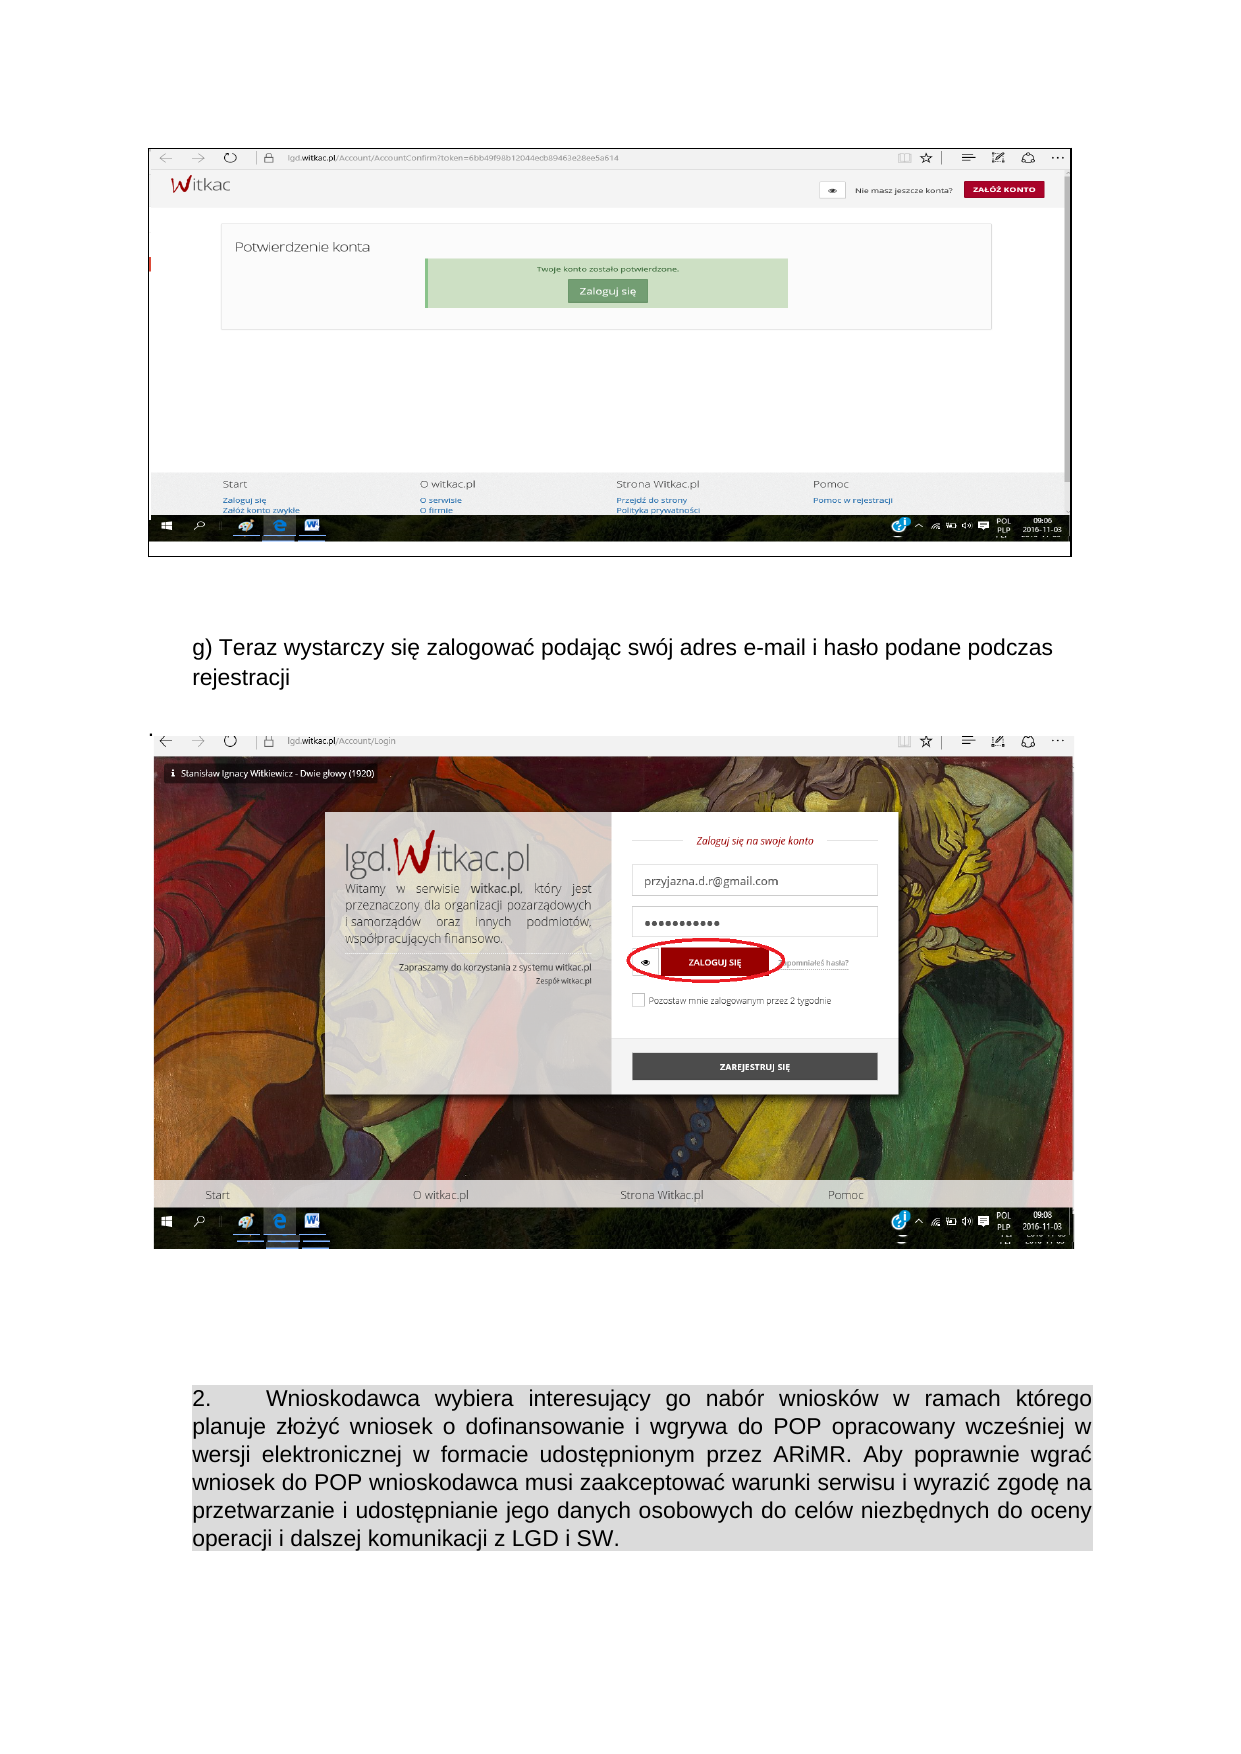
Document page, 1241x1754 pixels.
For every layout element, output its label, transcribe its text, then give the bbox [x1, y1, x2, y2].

text . [148, 715, 1093, 1268]
list Wnioskodawca wybiera interesujący go nabór wniosków w ramach którego planuje złożyć wniosek o dofinansowanie i wgrywa do POP opracowany wcześniej w wersji elektronicznej w formacie udostępnionym przez ARiMR. Aby poprawnie wgrać wniosek do POP wnioskodawca musi zaakceptować warunki serwisu i wyrazić zgodę na przetwarzanie i udostępnianie jego danych osobowych do celów niezbędnych do oceny operacji i dalszej komunikacji z LGD i SW. [192, 1385, 1093, 1551]
text g) Teraz wystarczy się zalogować podając swój adres e-mail i hasło podane podczas rejestracji [192, 633, 1093, 690]
